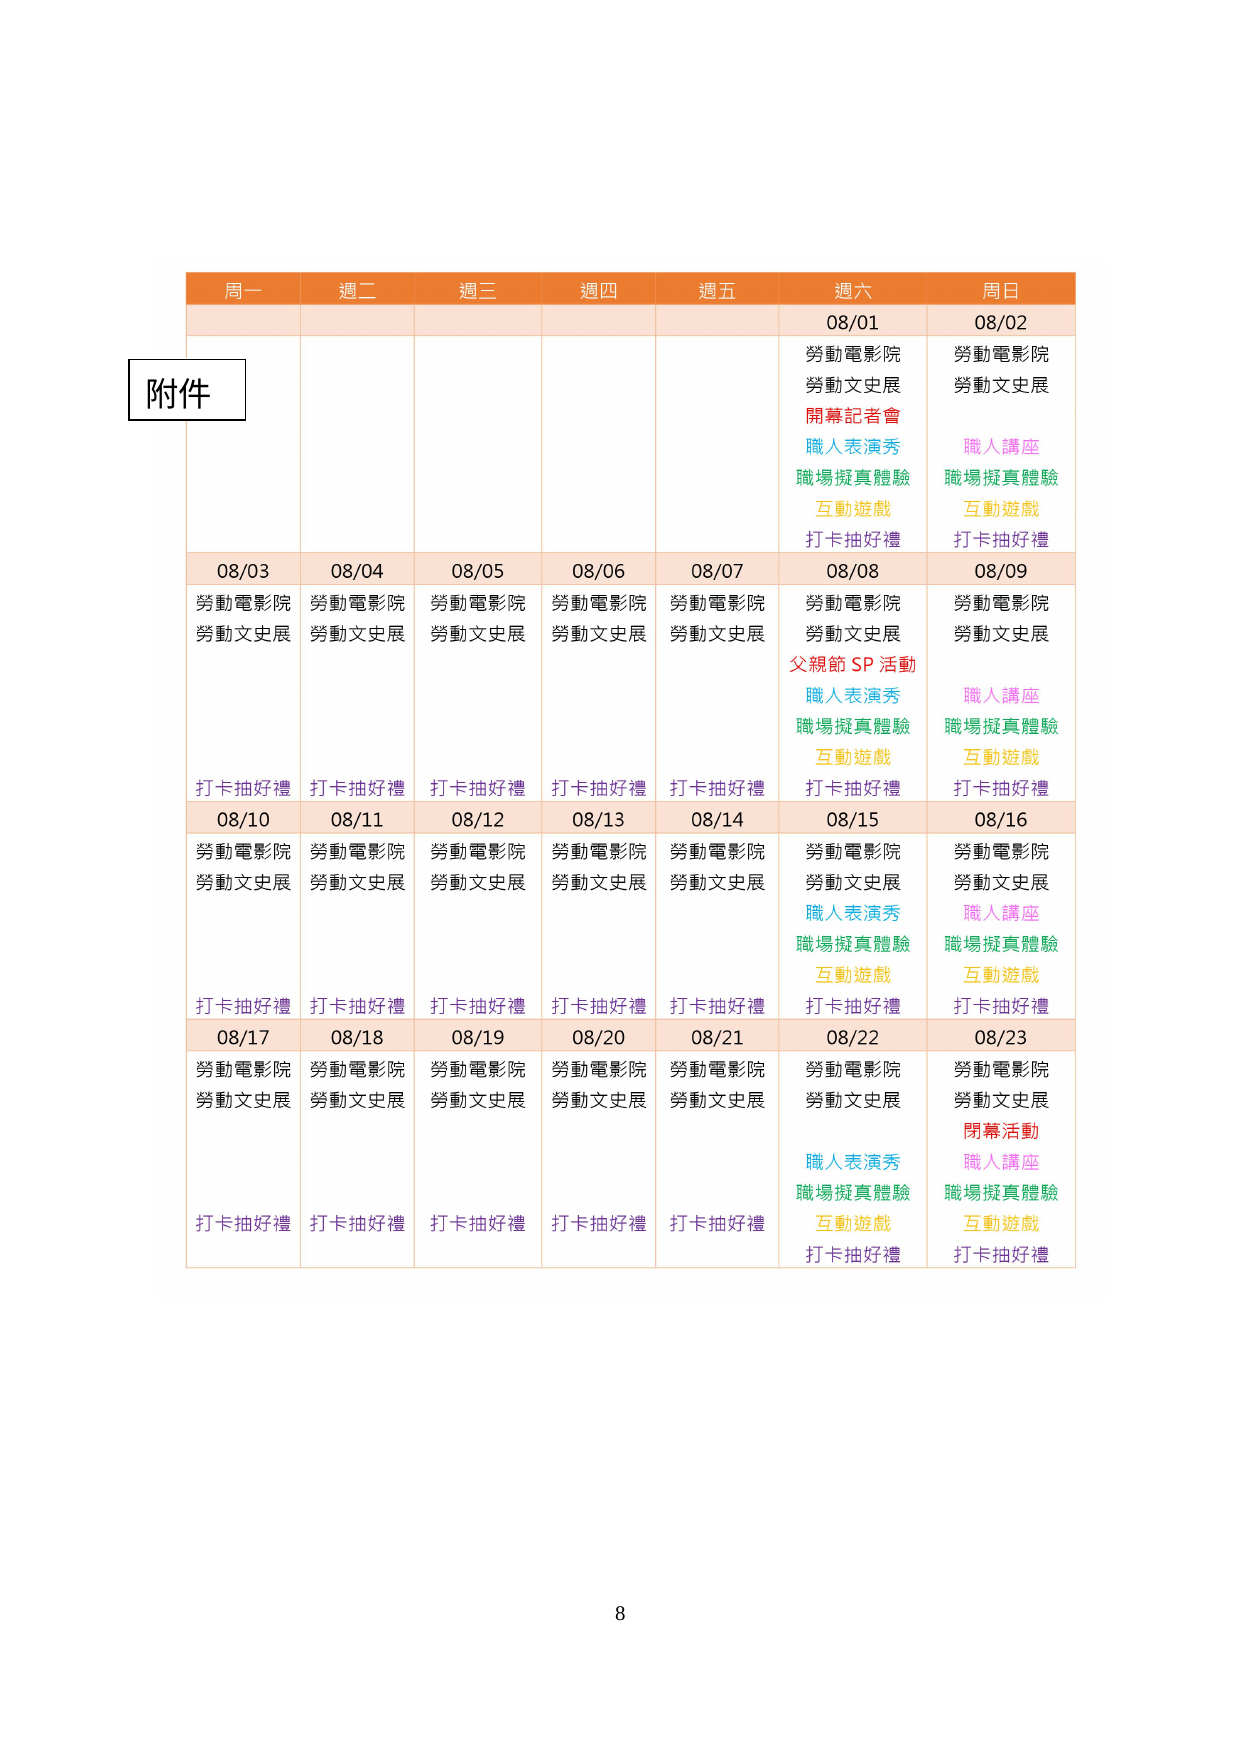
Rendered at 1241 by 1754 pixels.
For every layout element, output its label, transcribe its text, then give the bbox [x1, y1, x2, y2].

text 附件2 [145, 368, 229, 412]
text [130, 360, 245, 419]
